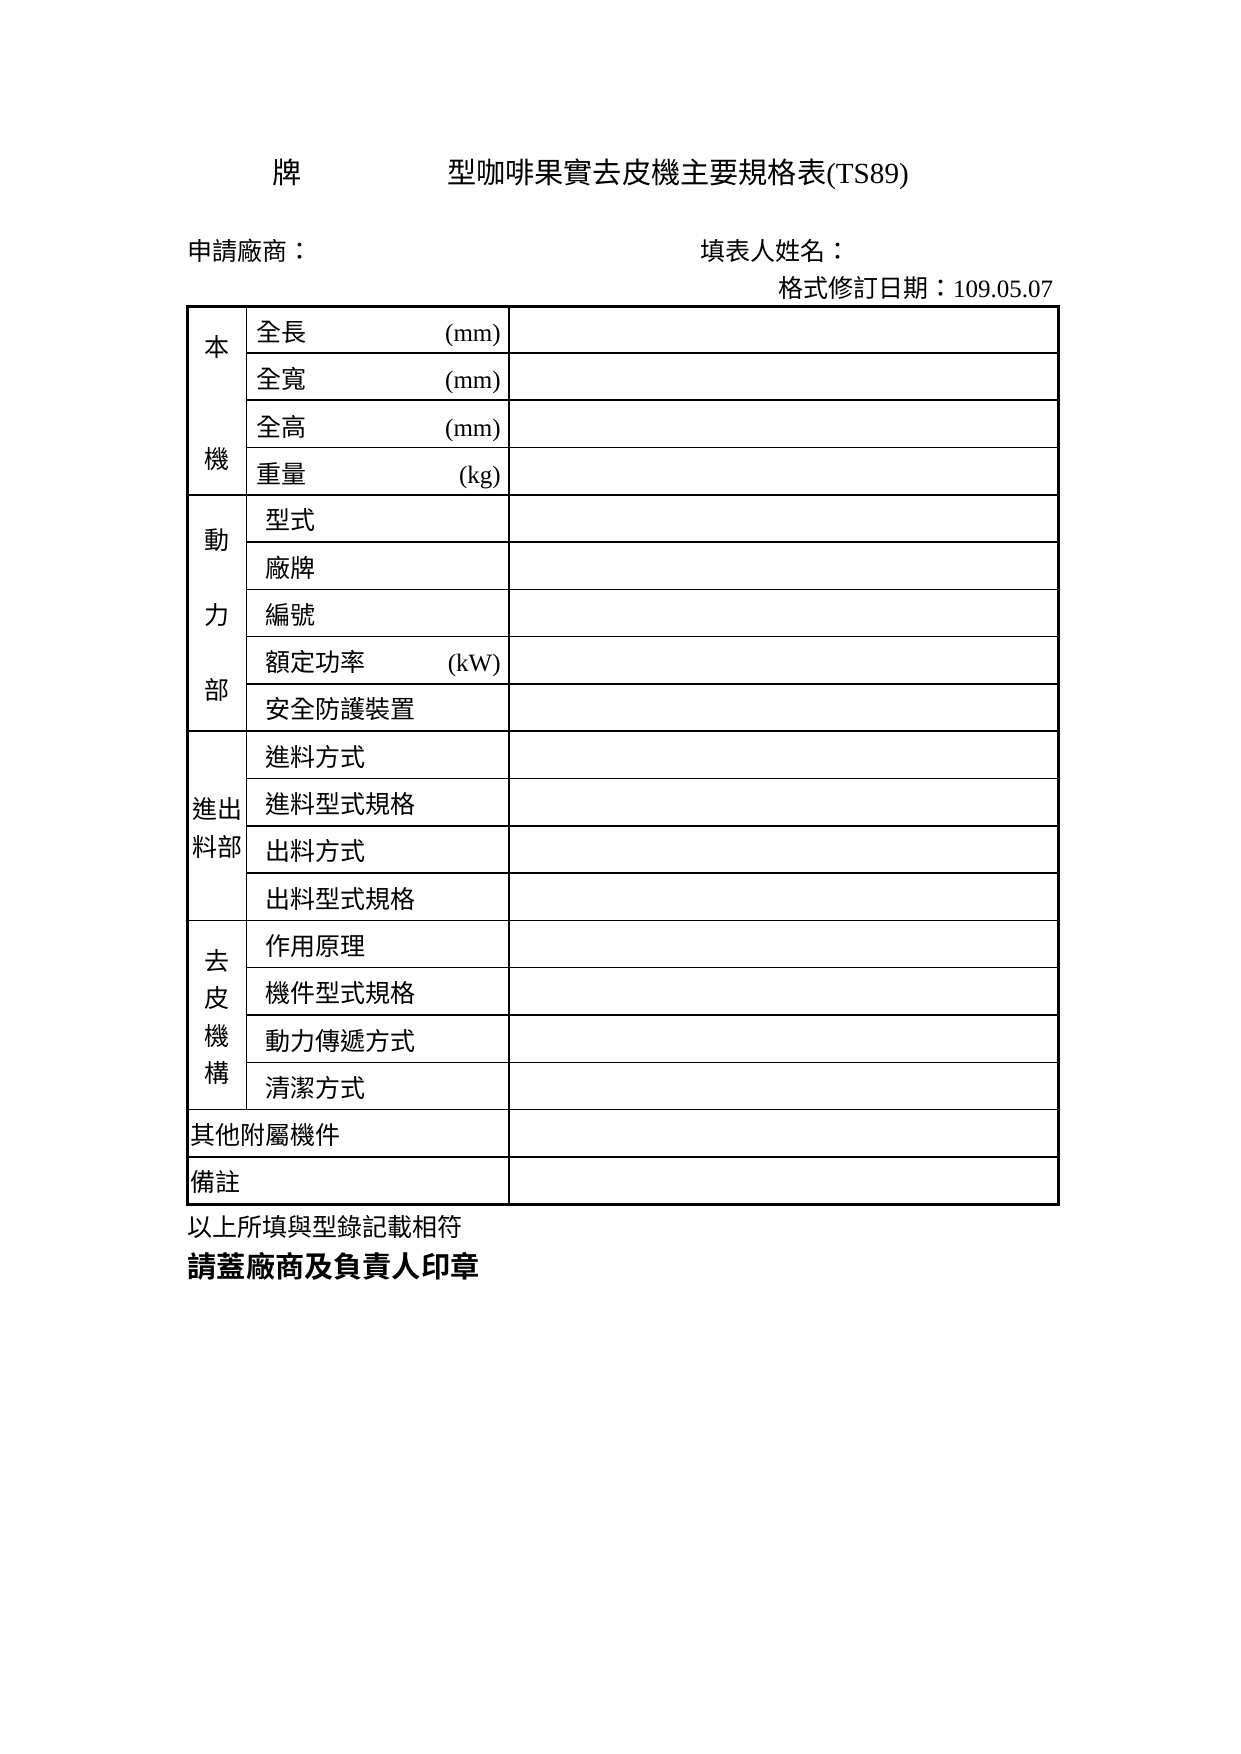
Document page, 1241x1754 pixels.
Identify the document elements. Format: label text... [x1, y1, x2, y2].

table_cell [510, 1016, 1057, 1061]
table_cell 作用原理 [247, 921, 508, 967]
table_cell [510, 779, 1057, 825]
table_cell 廠牌 [247, 543, 508, 588]
table_cell 機件型式規格 [247, 968, 508, 1014]
table_cell 全高 (mm) [247, 401, 508, 447]
table_cell 出料方式 [247, 827, 508, 872]
table_header 全長 (mm) [247, 308, 508, 352]
table_cell 其他附屬機件 [189, 1110, 508, 1156]
table_cell [510, 354, 1057, 399]
text 格式修訂日期：109.05.07 [187, 267, 1053, 305]
text 以上所填與型錄記載相符 [187, 1206, 1053, 1244]
table_cell 備註 [189, 1158, 508, 1203]
table_cell 安全防護裝置 [247, 685, 508, 730]
table_cell [510, 1063, 1057, 1109]
table_cell 進料方式 [247, 732, 508, 778]
table_cell [510, 1110, 1057, 1156]
table_cell 額定功率 (kW) [247, 637, 508, 683]
table_cell 清潔方式 [247, 1063, 508, 1109]
table_cell 全寬 (mm) [247, 354, 508, 399]
text 牌 型咖啡果實去皮機主要規格表(TS89) [187, 150, 1053, 192]
table_cell [510, 496, 1057, 541]
table_cell [510, 1158, 1057, 1203]
table_cell 動力傳遞方式 [247, 1016, 508, 1061]
table_cell 編號 [247, 590, 508, 636]
table_cell [510, 543, 1057, 588]
table_cell [510, 827, 1057, 872]
table_cell 進出料部 [189, 732, 246, 919]
table_cell 重量 (kg) [247, 448, 508, 494]
text 請蓋廠商及負責人印章 [187, 1244, 1053, 1286]
table_cell [510, 732, 1057, 778]
table_cell 去 皮 機 構 [189, 921, 246, 1109]
table_cell [510, 637, 1057, 683]
table_cell [510, 448, 1057, 494]
table_cell [510, 874, 1057, 919]
table_cell [510, 590, 1057, 636]
table_cell [510, 401, 1057, 447]
table_header [510, 308, 1057, 352]
text 申請廠商： 填表人姓名： [187, 230, 1053, 267]
table_cell 出料型式規格 [247, 874, 508, 919]
table_cell [510, 685, 1057, 730]
table_cell 動 力 部 [189, 496, 246, 730]
table_cell [510, 968, 1057, 1014]
table_cell 型式 [247, 496, 508, 541]
table_cell 進料型式規格 [247, 779, 508, 825]
table_header 本 機 [189, 308, 246, 494]
table_cell [510, 921, 1057, 967]
